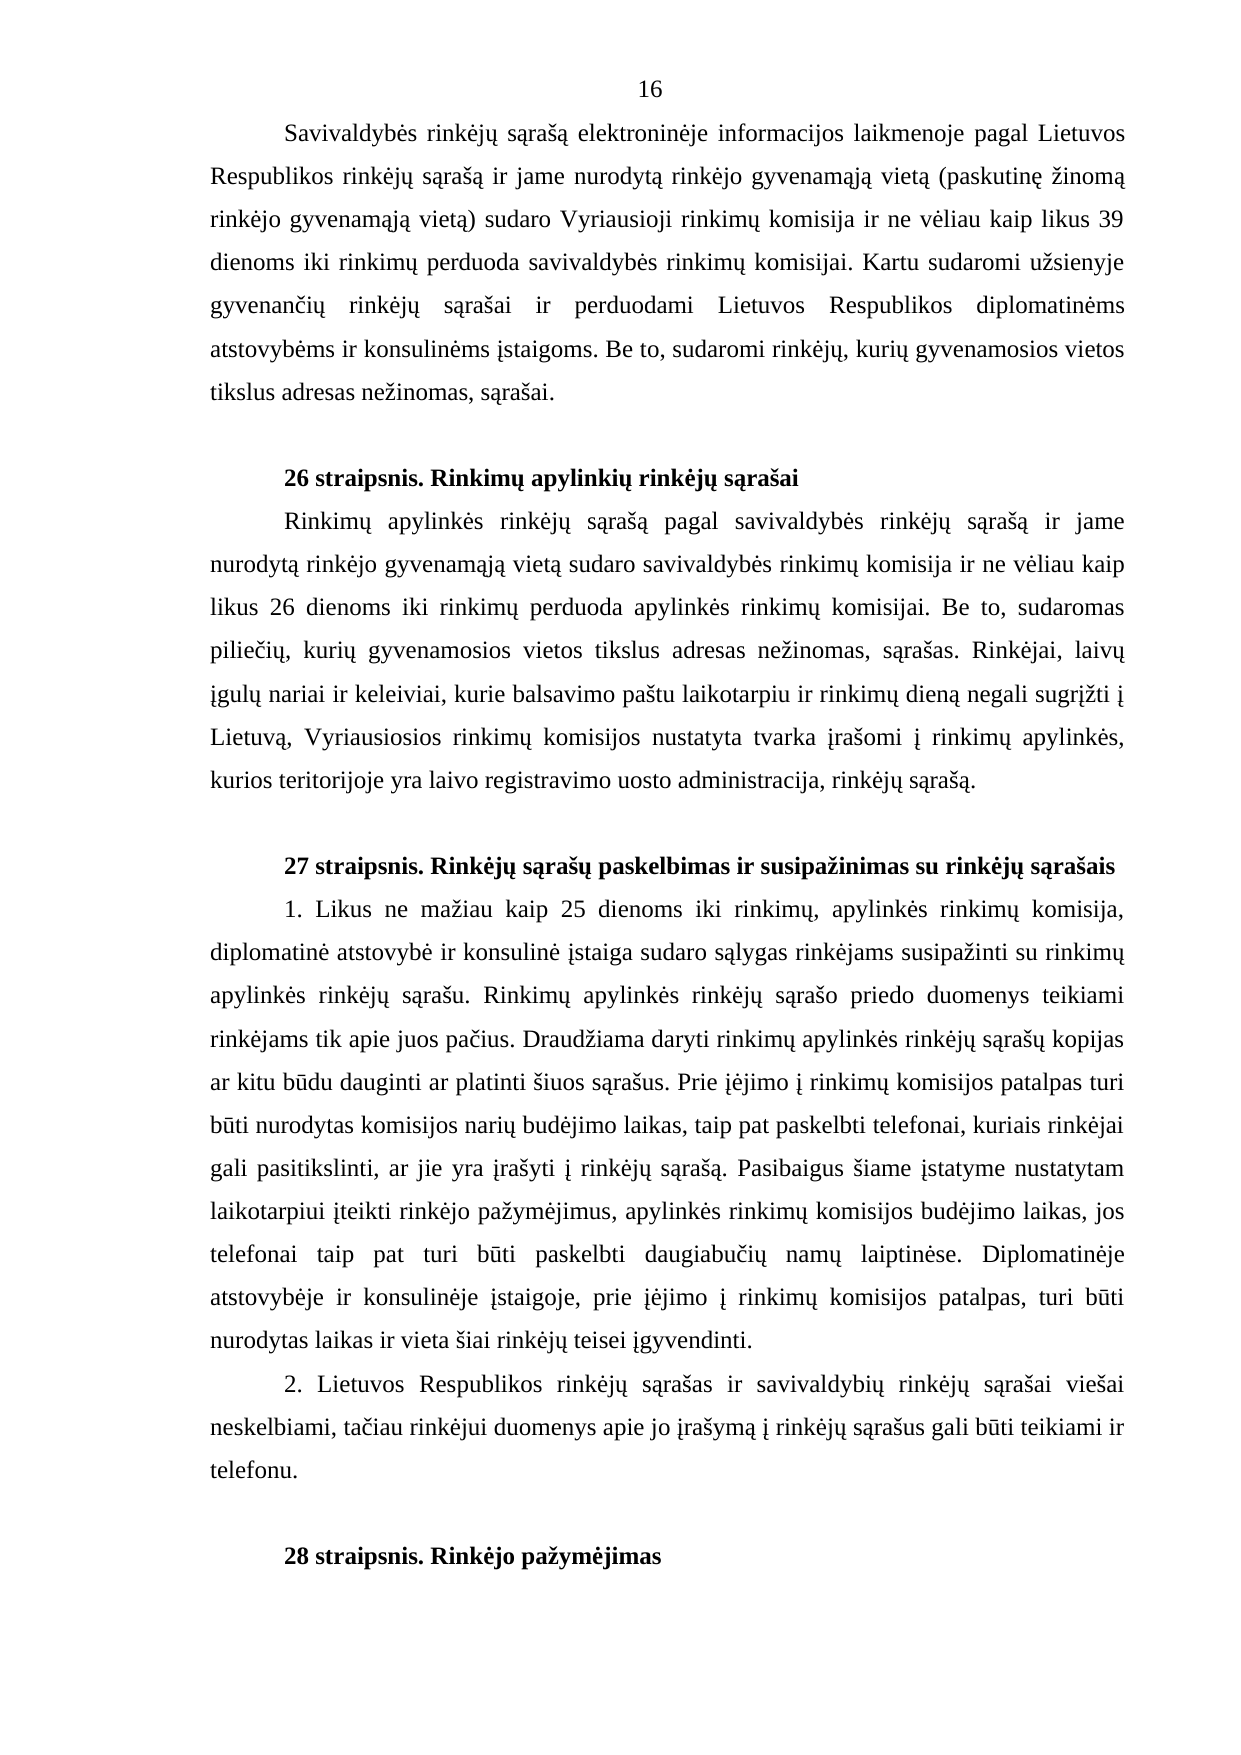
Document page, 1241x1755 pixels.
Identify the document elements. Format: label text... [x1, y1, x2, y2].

text 26 straipsnis. Rinkimų apylinkių rinkėjų sąrašai [210, 463, 1126, 492]
text 27 straipsnis. Rinkėjų sąrašų paskelbimas ir susipažinimas su rinkėjų sąrašais [284, 851, 1126, 880]
text 28 straipsnis. Rinkėjo pažymėjimas [210, 1541, 1126, 1570]
text 2. Lietuvos Respublikos rinkėjų sąrašas ir savivaldybių rinkėjų sąrašai viešai neskelbiami, tačiau rinkėjui duomenys apie jo įrašymą į rinkėjų sąrašus gali būti teikiami ir telefonu. [210, 1369, 1126, 1484]
text Savivaldybės rinkėjų sąrašą elektroninėje informacijos laikmenoje pagal Lietuvos Respublikos rinkėjų sąrašą ir jame nurodytą rinkėjo gyvenamąją vietą (paskutinę žinomą rinkėjo gyvenamąją vietą) sudaro Vyriausioji rinkimų komisija ir ne vėliau kaip likus 39 dienoms iki rinkimų perduoda savivaldybės rinkimų komisijai. Kartu sudaromi užsienyje gyvenančių rinkėjų sąrašai ir perduodami Lietuvos Respublikos diplomatinėms atstovybėms ir konsulinėms įstaigoms. Be to, sudaromi rinkėjų, kurių gyvenamosios vietos tikslus adresas nežinomas, sąrašai. [210, 118, 1126, 406]
text 1. Likus ne mažiau kaip 25 dienoms iki rinkimų, apylinkės rinkimų komisija, diplomatinė atstovybė ir konsulinė įstaiga sudaro sąlygas rinkėjams susipažinti su rinkimų apylinkės rinkėjų sąrašu. Rinkimų apylinkės rinkėjų sąrašo priedo duomenys teikiami rinkėjams tik apie juos pačius. Draudžiama daryti rinkimų apylinkės rinkėjų sąrašų kopijas ar kitu būdu dauginti ar platinti šiuos sąrašus. Prie įėjimo į rinkimų komisijos patalpas turi būti nurodytas komisijos narių budėjimo laikas, taip pat paskelbti telefonai, kuriais rinkėjai gali pasitikslinti, ar jie yra įrašyti į rinkėjų sąrašą. Pasibaigus šiame įstatyme nustatytam laikotarpiui įteikti rinkėjo pažymėjimus, apylinkės rinkimų komisijos budėjimo laikas, jos telefonai taip pat turi būti paskelbti daugiabučių namų laiptinėse. Diplomatinėje atstovybėje ir konsulinėje įstaigoje, prie įėjimo į rinkimų komisijos patalpas, turi būti nurodytas laikas ir vieta šiai rinkėjų teisei įgyvendinti. [210, 894, 1126, 1354]
text Rinkimų apylinkės rinkėjų sąrašą pagal savivaldybės rinkėjų sąrašą ir jame nurodytą rinkėjo gyvenamąją vietą sudaro savivaldybės rinkimų komisija ir ne vėliau kaip likus 26 dienoms iki rinkimų perduoda apylinkės rinkimų komisijai. Be to, sudaromas piliečių, kurių gyvenamosios vietos tikslus adresas nežinomas, sąrašas. Rinkėjai, laivų įgulų nariai ir keleiviai, kurie balsavimo paštu laikotarpiu ir rinkimų dieną negali sugrįžti į Lietuvą, Vyriausiosios rinkimų komisijos nustatyta tvarka įrašomi į rinkimų apylinkės, kurios teritorijoje yra laivo registravimo uosto administracija, rinkėjų sąrašą. [210, 506, 1126, 794]
